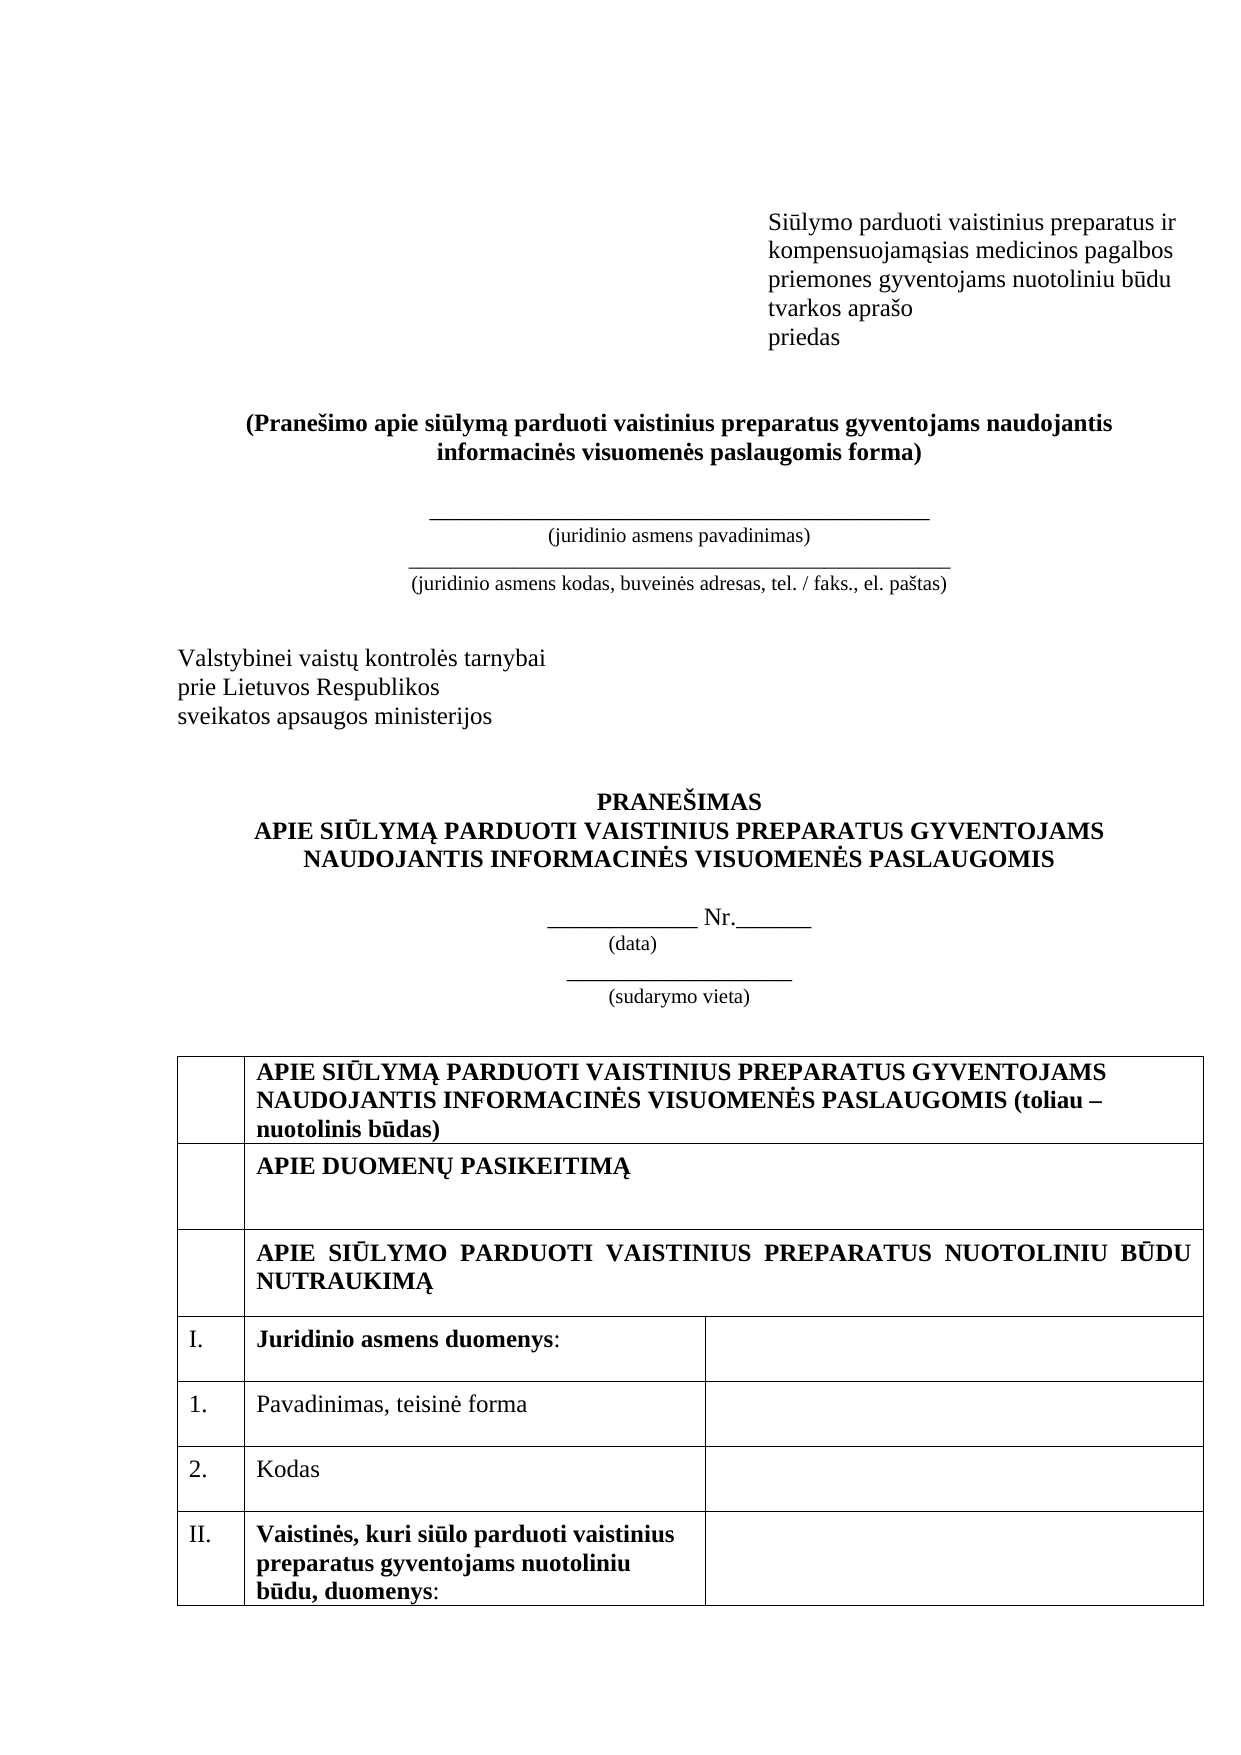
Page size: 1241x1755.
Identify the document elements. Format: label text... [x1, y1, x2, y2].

text (sudarymo vieta) [177, 983, 1181, 1008]
text (data) [447, 931, 1181, 955]
text ____________________________________________________ [177, 547, 1181, 571]
text APIE SIŪLYMĄ PARDUOTI VAISTINIUS PREPARATUS GYVENTOJAMS NAUDOJANTIS INFORMACINĖS VISUOMENĖS PASLAUGOMIS [177, 816, 1181, 873]
table_cell [706, 1317, 1203, 1381]
table_cell [178, 1144, 244, 1229]
table_header [178, 1057, 244, 1143]
table_cell [178, 1230, 244, 1316]
table_cell APIE DUOMENŲ PASIKEITIMĄ [245, 1144, 1203, 1229]
table_cell Juridinio asmens duomenys: [245, 1317, 705, 1381]
text Siūlymo parduoti vaistinius preparatus ir kompensuojamąsias medicinos pagalbos priemones gyventojams nuotoliniu būdu tvarkos aprašo [768, 207, 1177, 322]
table_cell [706, 1382, 1203, 1446]
text PRANEŠIMAS [177, 787, 1181, 816]
text (Pranešimo apie siūlymą parduoti vaistinius preparatus gyventojams naudojantis informacinės visuomenės paslaugomis forma) [177, 408, 1181, 465]
table_cell Kodas [245, 1447, 705, 1511]
text (juridinio asmens kodas, buveinės adresas, tel. / faks., el. paštas) [177, 571, 1181, 595]
text sveikatos apsaugos ministerijos [177, 701, 1181, 729]
text ____________ Nr.______ [177, 902, 1181, 931]
table_cell [706, 1512, 1203, 1605]
table_cell Pavadinimas, teisinė forma [245, 1382, 705, 1446]
table_header APIE SIŪLYMĄ PARDUOTI VAISTINIUS PREPARATUS GYVENTOJAMS NAUDOJANTIS INFORMACINĖS VISUOMENĖS PASLAUGOMIS (toliau – nuotolinis būdas) [245, 1057, 1203, 1143]
table_cell [706, 1447, 1203, 1511]
table_cell APIE SIŪLYMO PARDUOTI VAISTINIUS PREPARATUS NUOTOLINIU BŪDU NUTRAUKIMĄ [245, 1230, 1203, 1316]
text prie Lietuvos Respublikos [177, 672, 1181, 701]
table_cell 2. [178, 1447, 244, 1511]
text priedas [768, 322, 1177, 350]
table_cell Vaistinės, kuri siūlo parduoti vaistinius preparatus gyventojams nuotoliniu būdu, duomenys: [245, 1512, 705, 1605]
text __________________ [177, 955, 1181, 983]
text ________________________________________ [177, 494, 1181, 523]
table_cell II. [178, 1512, 244, 1605]
table_cell 1. [178, 1382, 244, 1446]
text (juridinio asmens pavadinimas) [177, 523, 1181, 547]
table_cell I. [178, 1317, 244, 1381]
text Valstybinei vaistų kontrolės tarnybai [177, 643, 1181, 672]
